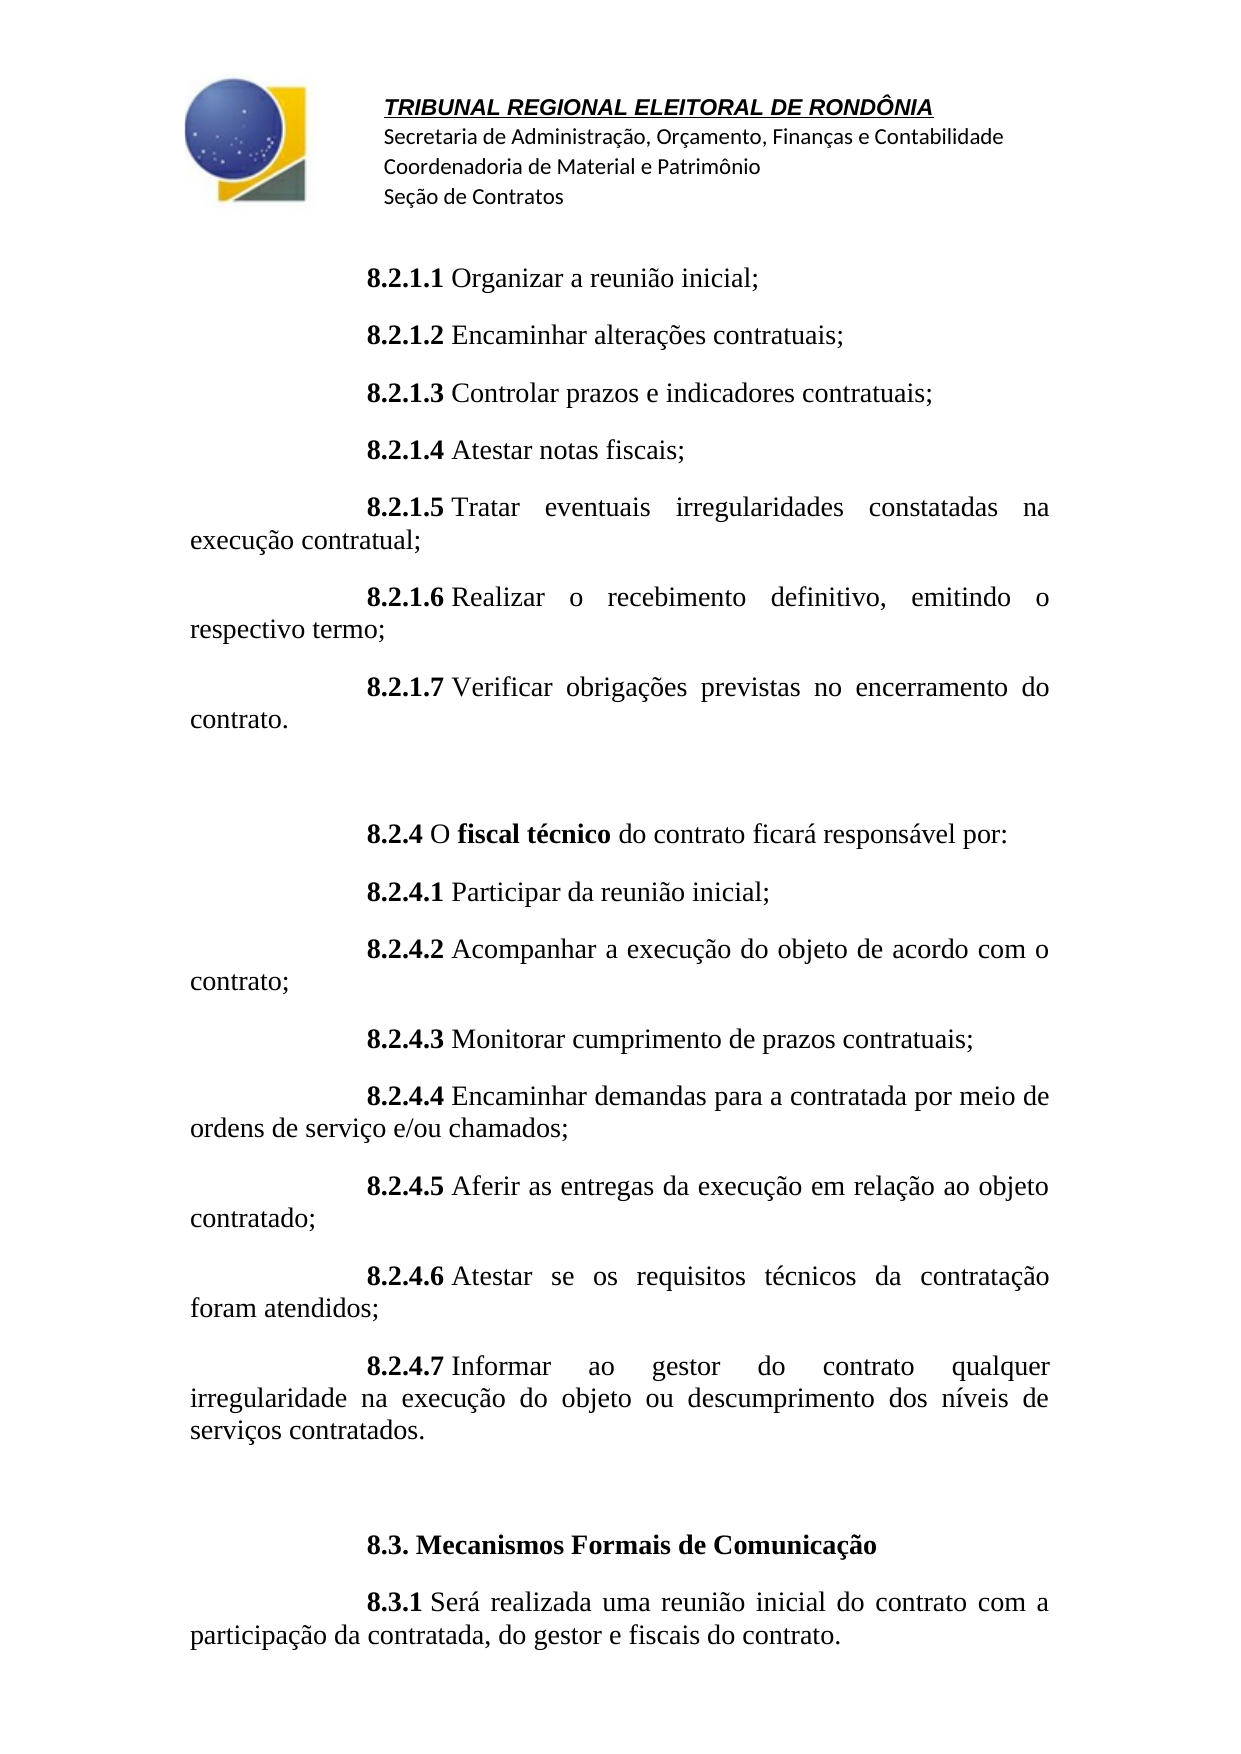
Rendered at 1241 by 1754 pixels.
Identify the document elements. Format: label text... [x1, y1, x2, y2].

text 8.2.4.7 Informar ao gestor do contrato qualquer irregularidade na execução do objeto ou descumprimento dos níveis de serviços contratados. [190, 1348, 1051, 1446]
text 8.2.4.4 Encaminhar demandas para a contratada por meio de ordens de serviço e/ou chamados; [190, 1079, 1051, 1144]
text 8.3. Mecanismos Formais de Comunicação [190, 1528, 1051, 1561]
text 8.2.4.1 Participar da reunião inicial; [190, 874, 1051, 907]
text 8.2.1.6 Realizar o recebimento definitivo, emitindo o respectivo termo; [190, 580, 1051, 645]
text 8.2.1.5 Tratar eventuais irregularidades constatadas na execução contratual; [190, 490, 1051, 555]
text 8.2.4.5 Aferir as entregas da execução em relação ao objeto contratado; [190, 1169, 1051, 1234]
text 8.2.4 O fiscal técnico do contrato ficará responsável por: [190, 817, 1051, 849]
text 8.3.1 Será realizada uma reunião inicial do contrato com a participação da contratada, do gestor e fiscais do contrato. [190, 1586, 1051, 1650]
text 8.2.4.2 Acompanhar a execução do objeto de acordo com o contrato; [190, 932, 1051, 997]
text 8.2.1.7 Verificar obrigações previstas no encerramento do contrato. [190, 670, 1051, 735]
text 8.2.1.4 Atestar notas fiscais; [190, 433, 1051, 465]
text 8.2.4.3 Monitorar cumprimento de prazos contratuais; [190, 1022, 1051, 1054]
text 8.2.1.3 Controlar prazos e indicadores contratuais; [190, 376, 1051, 408]
text 8.2.1.1 Organizar a reunião inicial; [190, 261, 1051, 293]
text 8.2.4.6 Atestar se os requisitos técnicos da contratação foram atendidos; [190, 1259, 1051, 1323]
text 8.2.1.2 Encaminhar alterações contratuais; [190, 318, 1051, 351]
